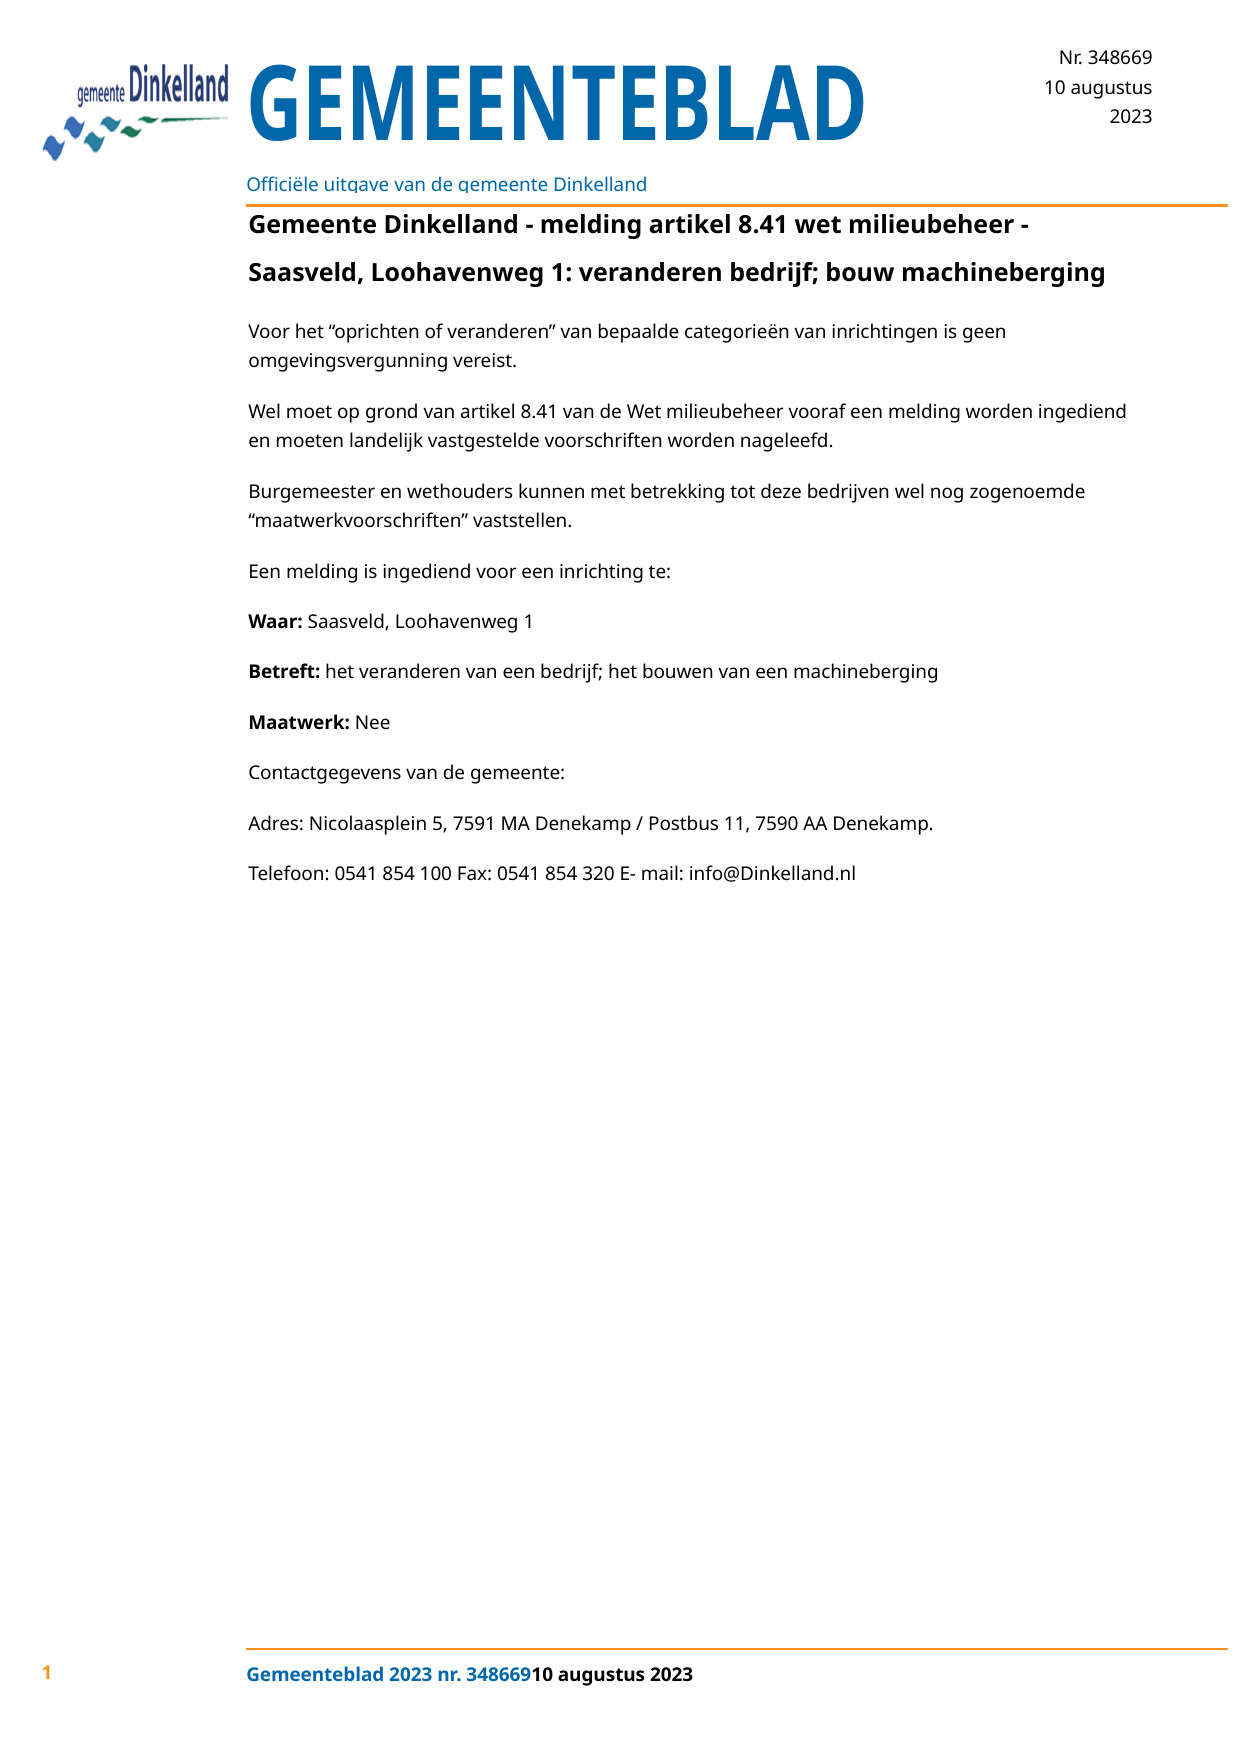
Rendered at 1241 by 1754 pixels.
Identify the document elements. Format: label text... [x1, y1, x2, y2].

text Contactgegevens van de gemeente: [248, 759, 1152, 785]
text Gemeente Dinkelland - melding artikel 8.41 wet milieubeheer - Saasveld, Loohavenweg 1: veranderen bedrijf; bouw machineberging [248, 207, 1152, 288]
text Waar: Saasveld, Loohavenweg 1 [248, 608, 1152, 634]
text Wel moet op grond van artikel 8.41 van de Wet milieubeheer vooraf een melding worden ingediend en moeten landelijk vastgestelde voorschriften worden nageleefd. [248, 398, 1152, 453]
text Adres: Nicolaasplein 5, 7591 MA Denekamp / Postbus 11, 7590 AA Denekamp. [248, 810, 1152, 836]
text Een melding is ingediend voor een inrichting te: [248, 558, 1152, 584]
text Voor het “oprichten of veranderen” van bepaalde categorieën van inrichtingen is geen omgevingsvergunning vereist. [248, 318, 1152, 373]
text Betreft: het veranderen van een bedrijf; het bouwen van een machineberging [248, 659, 1152, 684]
text Burgemeester en wethouders kunnen met betrekking tot deze bedrijven wel nog zogenoemde “maatwerkvoorschriften” vaststellen. [248, 478, 1152, 533]
text Maatwerk: Nee [248, 709, 1152, 735]
text Telefoon: 0541 854 100 Fax: 0541 854 320 E- mail: info@Dinkelland.nl [248, 860, 1152, 886]
picture [41, 47, 231, 172]
